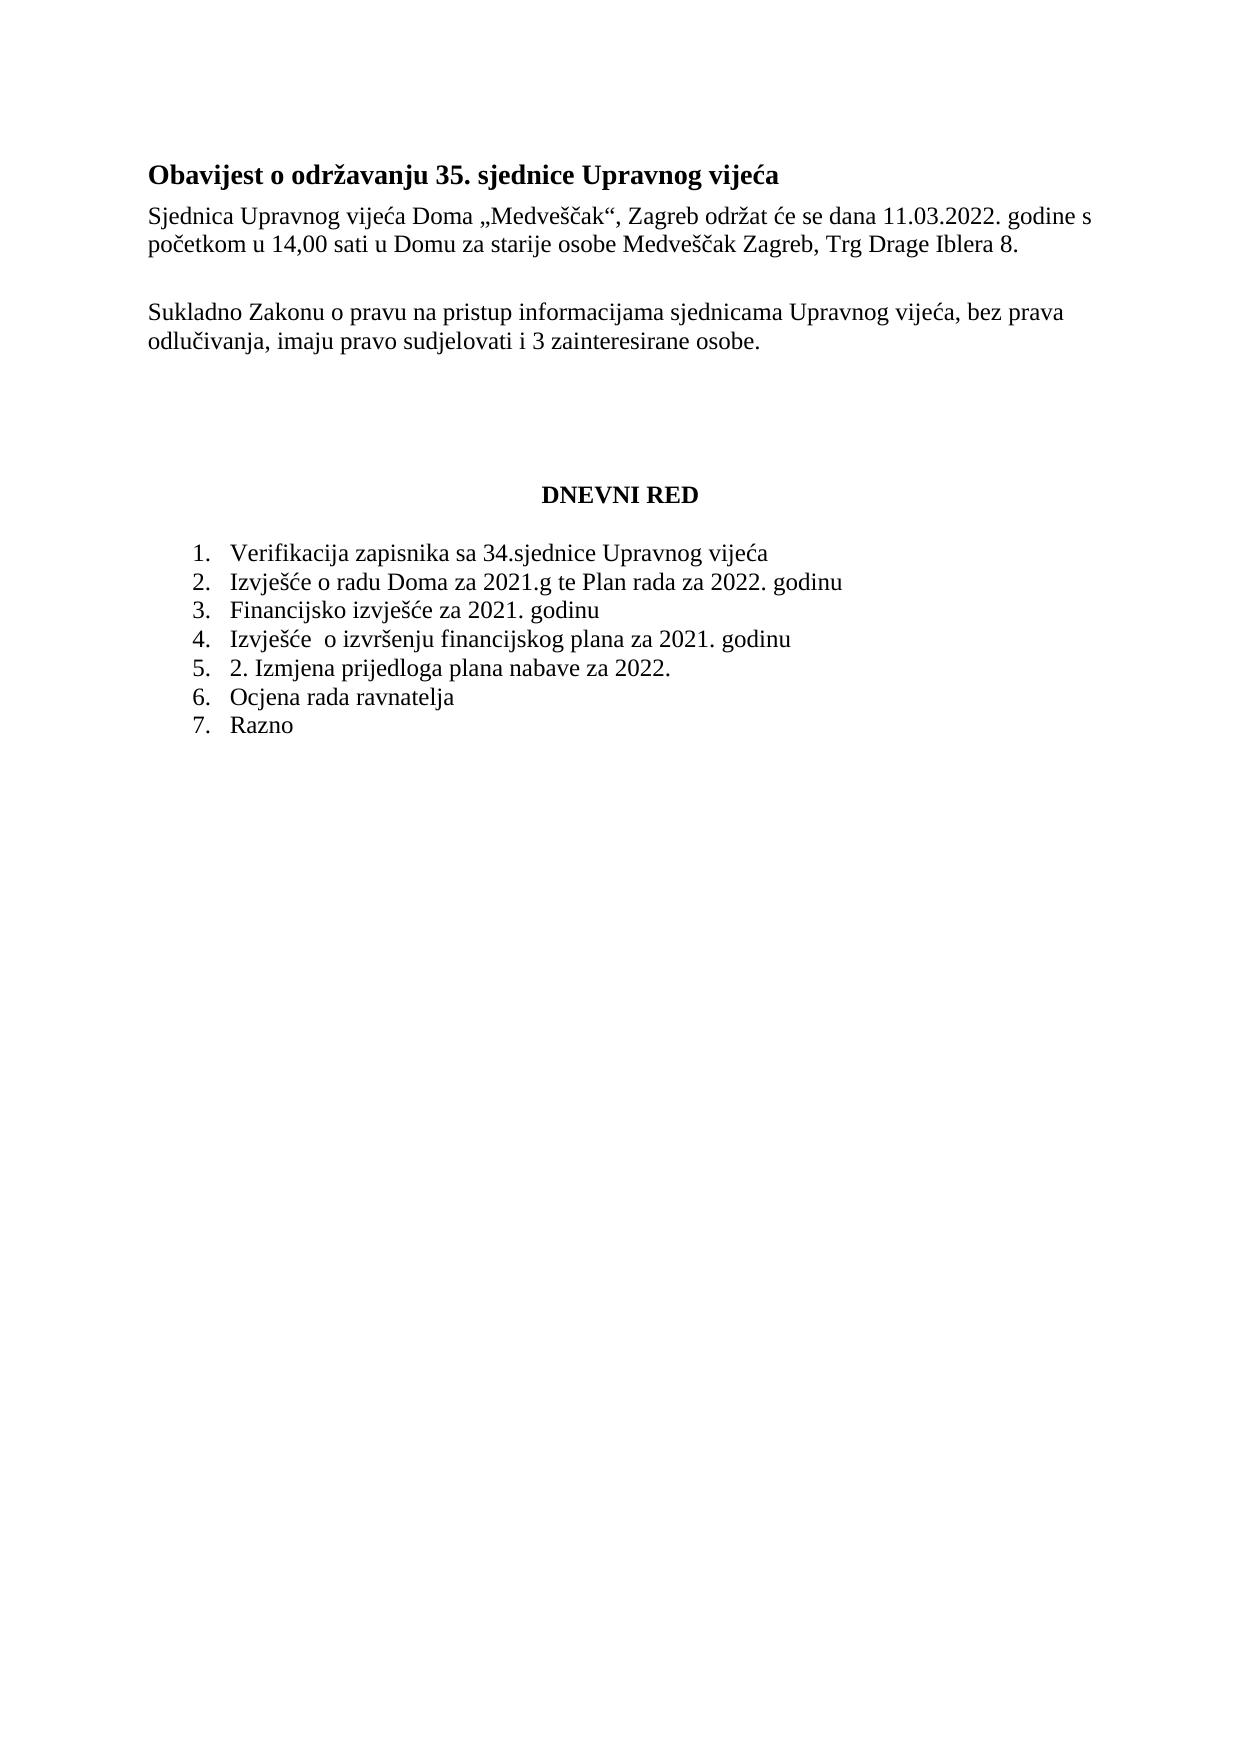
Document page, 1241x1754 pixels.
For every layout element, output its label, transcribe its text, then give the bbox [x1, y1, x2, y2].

subtitle Obavijest o održavanju 35. sjednice Upravnog vijeća [148, 158, 1093, 190]
text Sukladno Zakonu o pravu na pristup informacijama sjednicama Upravnog vijeća, bez prava odlučivanja, imaju pravo sudjelovati i 3 zainteresirane osobe. [148, 297, 1093, 355]
list Izvješće o radu Doma za 2021.g te Plan rada za 2022. godinu [192, 567, 1093, 595]
list Financijsko izvješće za 2021. godinu [192, 595, 1093, 624]
list Izvješće o izvršenju financijskog plana za 2021. godinu [192, 624, 1093, 653]
text DNEVNI RED [148, 480, 1093, 509]
list 2. Izmjena prijedloga plana nabave za 2022. [192, 653, 1093, 682]
list Razno [192, 710, 1093, 739]
list Ocjena rada ravnatelja [192, 682, 1093, 710]
text Sjednica Upravnog vijeća Doma „Medveščak“, Zagreb održat će se dana 11.03.2022. godine s početkom u 14,00 sati u Domu za starije osobe Medveščak Zagreb, Trg Drage Iblera 8. [148, 201, 1093, 258]
list Verifikacija zapisnika sa 34.sjednice Upravnog vijeća [192, 538, 1093, 567]
